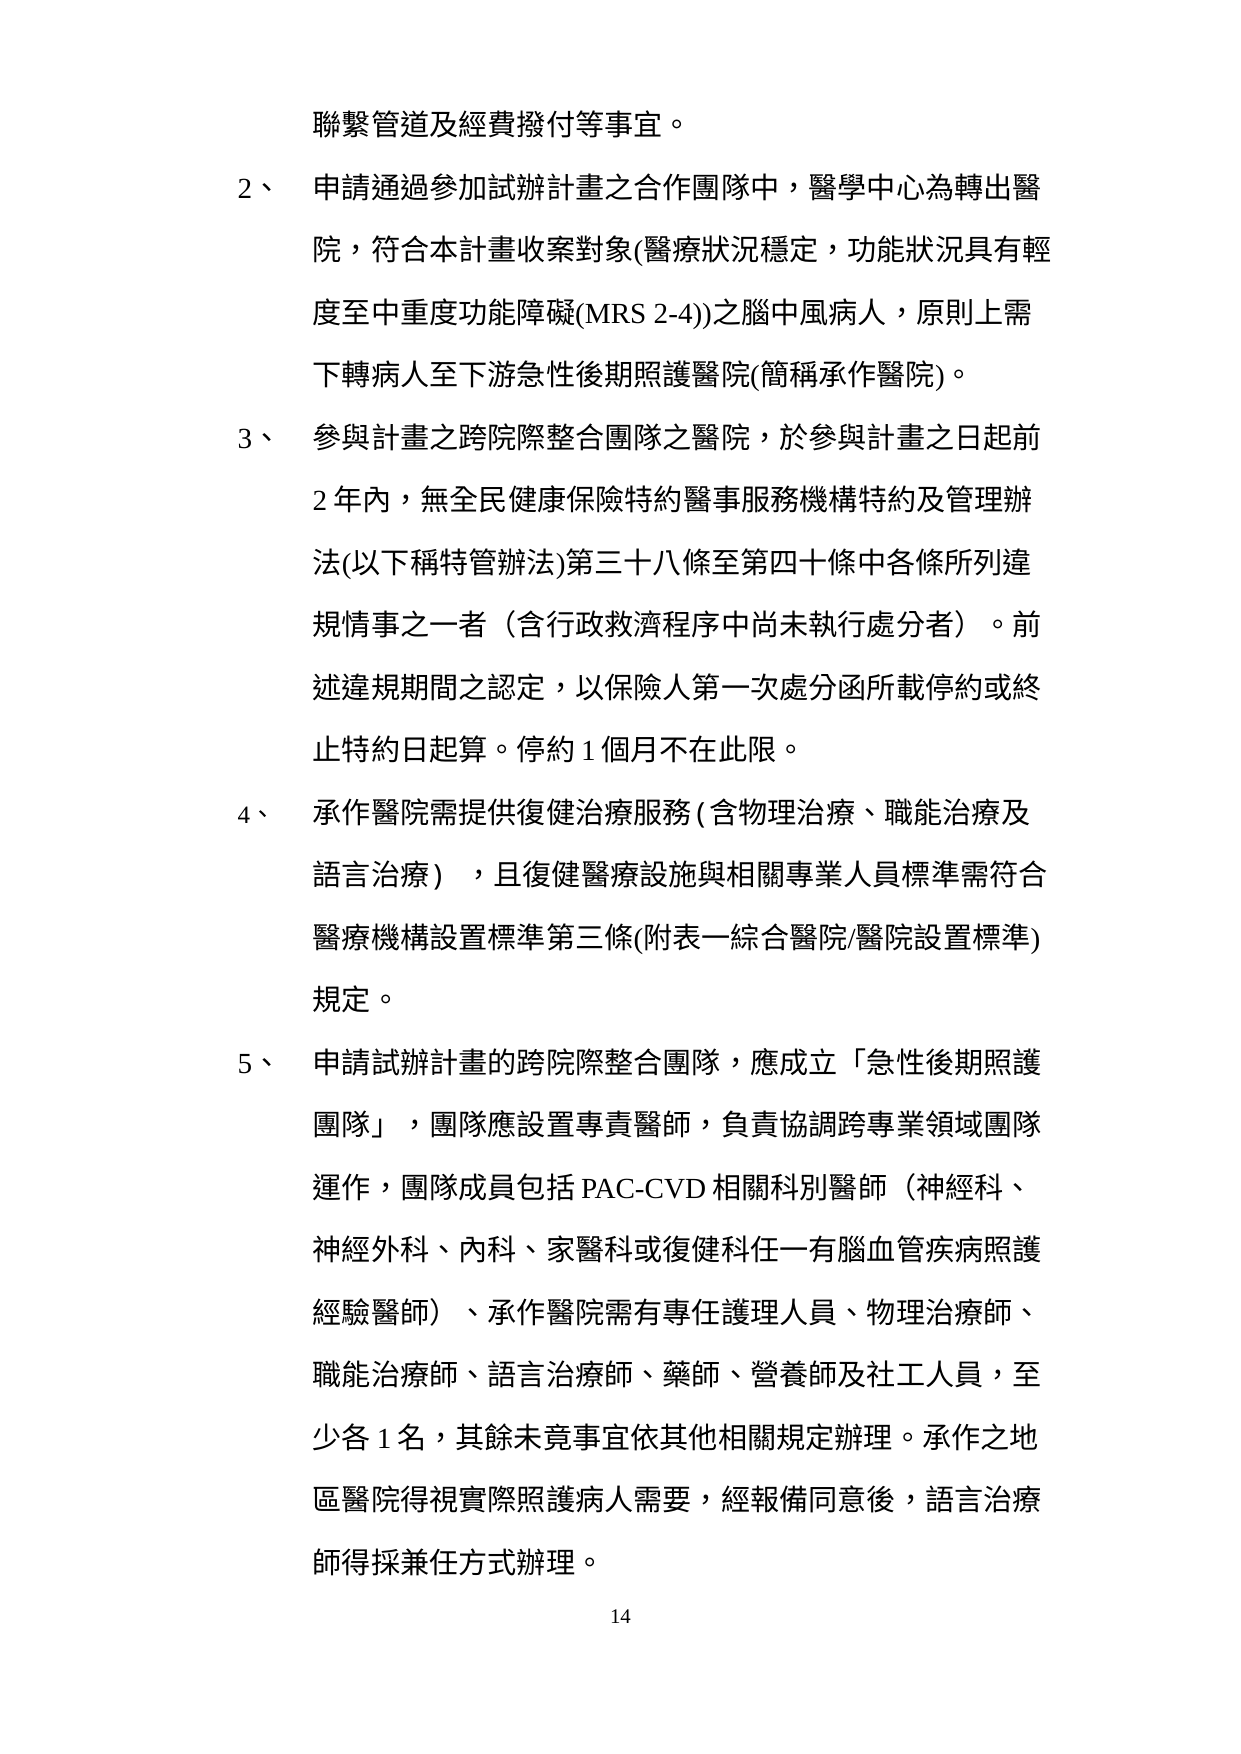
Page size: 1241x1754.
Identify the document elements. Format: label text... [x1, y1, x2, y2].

list 承作醫院需提供復健治療服務(含物理治療、職能治療及語言治療) ，且復健醫療設施與相關專業人員標準需符合醫療機構設置標準第三條(附表一綜合醫院/醫院設置標準)規定。 [237, 769, 1053, 1019]
list 申請試辦計畫的跨院際整合團隊，應成立「急性後期照護團隊」，團隊應設置專責醫師，負責協調跨專業領域團隊運作，團隊成員包括PAC-CVD相關科別醫師（神經科、神經外科、內科、家醫科或復健科任一有腦血管疾病照護經驗醫師）、承作醫院需有專任護理人員、物理治療師、職能治療師、語言治療師、藥師、營養師及社工人員，至少各1名，其餘未竟事宜依其他相關規定辦理。承作之地區醫院得視實際照護病人需要，經報備同意後，語言治療師得採兼任方式辦理。 [237, 1019, 1053, 1581]
list 申請通過參加試辦計畫之合作團隊中，醫學中心為轉出醫院，符合本計畫收案對象(醫療狀況穩定，功能狀況具有輕度至中重度功能障礙(MRS 2-4))之腦中風病人，原則上需下轉病人至下游急性後期照護醫院(簡稱承作醫院)。 [237, 144, 1053, 394]
list 醫院應採跨院際整合團隊模式提出申請。跨院際整合團隊，應指派單一醫院為主責醫院，負責提送計畫書、執行報告、聯繫管道及經費撥付等事宜。 [237, 81, 1053, 144]
list 參與計畫之跨院際整合團隊之醫院，於參與計畫之日起前2年內，無全民健康保險特約醫事服務機構特約及管理辦法(以下稱特管辦法)第三十八條至第四十條中各條所列違規情事之一者（含行政救濟程序中尚未執行處分者）。前述違規期間之認定，以保險人第一次處分函所載停約或終止特約日起算。停約1個月不在此限。 [237, 394, 1053, 769]
